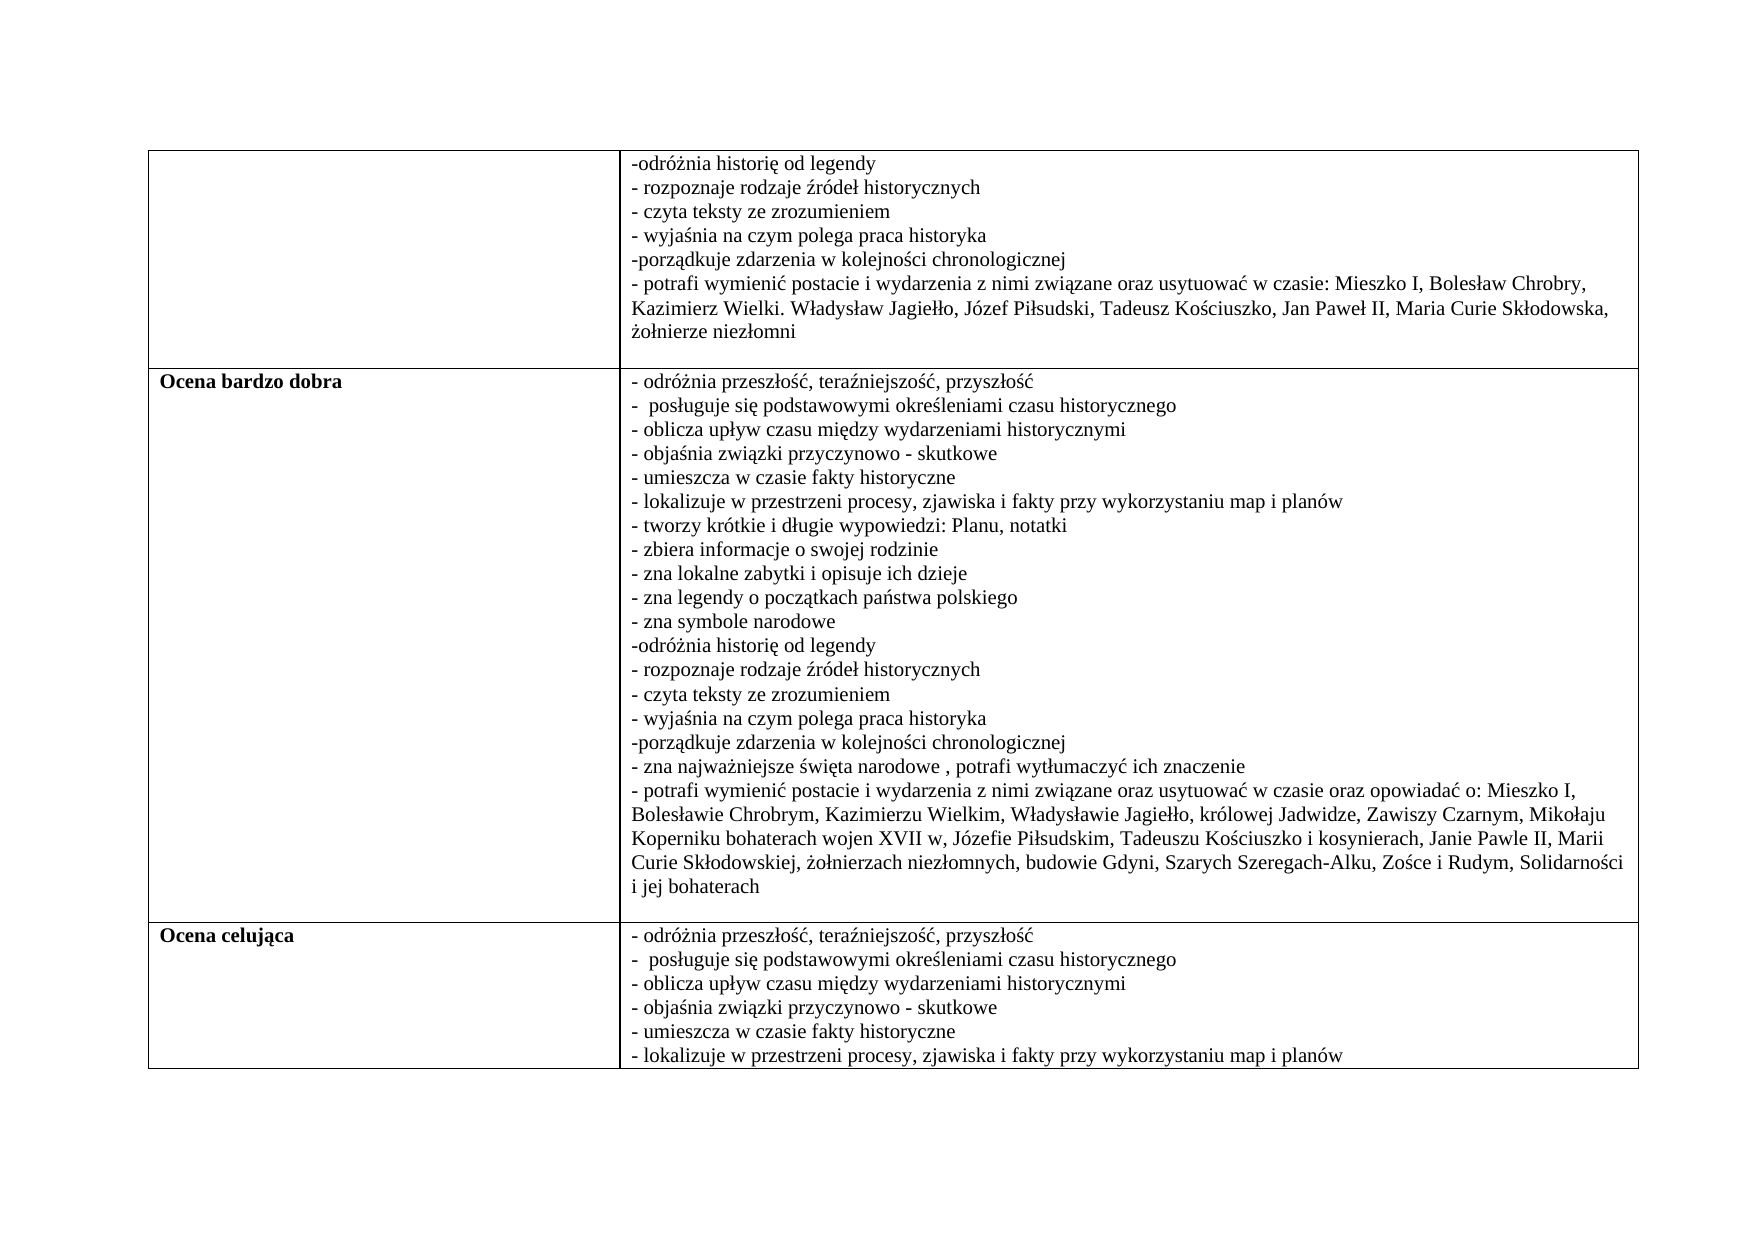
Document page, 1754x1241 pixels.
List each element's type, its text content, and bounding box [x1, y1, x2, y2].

table_cell [149, 151, 619, 368]
table_cell - odróżnia przeszłość, teraźniejszość, przyszłość - posługuje się podstawowymi określeniami czasu historycznego - oblicza upływ czasu między wydarzeniami historycznymi - objaśnia związki przyczynowo - skutkowe - umieszcza w czasie fakty historyczne - lokalizuje w przestrzeni procesy, zjawiska i fakty przy wykorzystaniu map i planów [621, 923, 1638, 1067]
table_cell Ocena celująca [149, 923, 619, 1067]
table_cell - odróżnia przeszłość, teraźniejszość, przyszłość - posługuje się podstawowymi określeniami czasu historycznego - oblicza upływ czasu między wydarzeniami historycznymi - objaśnia związki przyczynowo - skutkowe - umieszcza w czasie fakty historyczne - lokalizuje w przestrzeni procesy, zjawiska i fakty przy wykorzystaniu map i planów - tworzy krótkie i długie wypowiedzi: Planu, notatki - zbiera informacje o swojej rodzinie - zna lokalne zabytki i opisuje ich dzieje - zna legendy o początkach państwa polskiego - zna symbole narodowe -odróżnia historię od legendy - rozpoznaje rodzaje źródeł historycznych - czyta teksty ze zrozumieniem - wyjaśnia na czym polega praca historyka -porządkuje zdarzenia w kolejności chronologicznej - zna najważniejsze święta narodowe , potrafi wytłumaczyć ich znaczenie - potrafi wymienić postacie i wydarzenia z nimi związane oraz usytuować w czasie oraz opowiadać o: Mieszko I, Bolesławie Chrobrym, Kazimierzu Wielkim, Władysławie Jagiełło, królowej Jadwidze, Zawiszy Czarnym, Mikołaju Koperniku bohaterach wojen XVII w, Józefie Piłsudskim, Tadeuszu Kościuszko i kosynierach, Janie Pawle II, Marii Curie Skłodowskiej, żołnierzach niezłomnych, budowie Gdyni, Szarych Szeregach-Alku, Zośce i Rudym, Solidarności i jej bohaterach [621, 369, 1638, 922]
table_cell -odróżnia historię od legendy - rozpoznaje rodzaje źródeł historycznych - czyta teksty ze zrozumieniem - wyjaśnia na czym polega praca historyka -porządkuje zdarzenia w kolejności chronologicznej - potrafi wymienić postacie i wydarzenia z nimi związane oraz usytuować w czasie: Mieszko I, Bolesław Chrobry, Kazimierz Wielki. Władysław Jagiełło, Józef Piłsudski, Tadeusz Kościuszko, Jan Paweł II, Maria Curie Skłodowska, żołnierze niezłomni [621, 151, 1638, 368]
table_cell Ocena bardzo dobra [149, 369, 619, 922]
